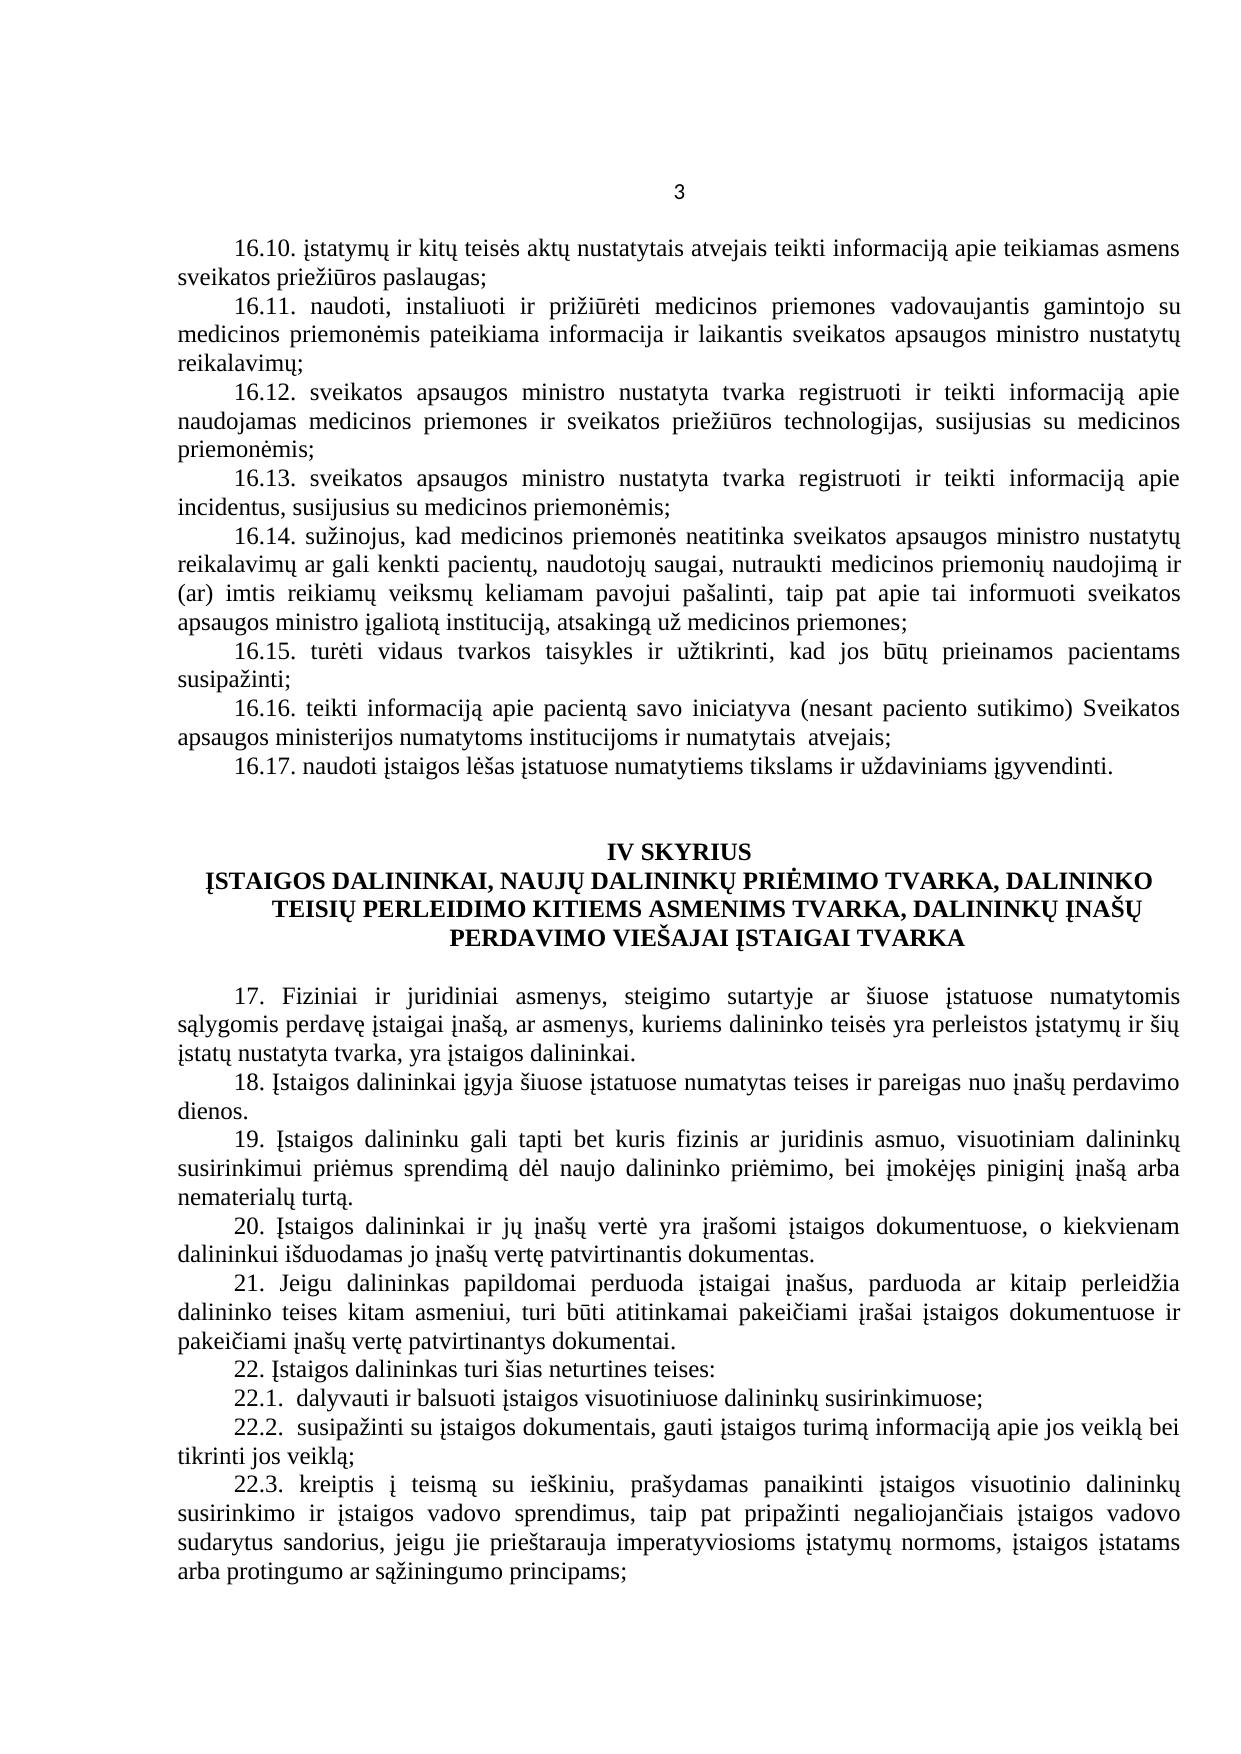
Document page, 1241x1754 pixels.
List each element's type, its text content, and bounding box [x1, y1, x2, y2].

text 20. Įstaigos dalininkai ir jų įnašų vertė yra įrašomi įstaigos dokumentuose, o kiekvienam dalininkui išduodamas jo įnašų vertę patvirtinantis dokumentas. [177, 1211, 1181, 1268]
text 17. Fiziniai ir juridiniai asmenys, steigimo sutartyje ar šiuose įstatuose numatytomis sąlygomis perdavę įstaigai įnašą, ar asmenys, kuriems dalininko teisės yra perleistos įstatymų ir šių įstatų nustatyta tvarka, yra įstaigos dalininkai. [177, 981, 1181, 1067]
text 16.11. naudoti, instaliuoti ir prižiūrėti medicinos priemones vadovaujantis gamintojo su medicinos priemonėmis pateikiama informacija ir laikantis sveikatos apsaugos ministro nustatytų reikalavimų; [177, 291, 1181, 377]
text 16.14. sužinojus, kad medicinos priemonės neatitinka sveikatos apsaugos ministro nustatytų reikalavimų ar gali kenkti pacientų, naudotojų saugai, nutraukti medicinos priemonių naudojimą ir (ar) imtis reikiamų veiksmų keliamam pavojui pašalinti, taip pat apie tai informuoti sveikatos apsaugos ministro įgaliotą instituciją, atsakingą už medicinos priemones; [177, 521, 1181, 636]
text IV SKYRIUS [177, 837, 1181, 866]
text 21. Jeigu dalininkas papildomai perduoda įstaigai įnašus, parduoda ar kitaip perleidžia dalininko teises kitam asmeniui, turi būti atitinkamai pakeičiami įrašai įstaigos dokumentuose ir pakeičiami įnašų vertę patvirtinantys dokumentai. [177, 1268, 1181, 1354]
text 16.12. sveikatos apsaugos ministro nustatyta tvarka registruoti ir teikti informaciją apie naudojamas medicinos priemones ir sveikatos priežiūros technologijas, susijusias su medicinos priemonėmis; [177, 377, 1181, 463]
text 22.1. dalyvauti ir balsuoti įstaigos visuotiniuose dalininkų susirinkimuose; [177, 1383, 1181, 1412]
text 16.15. turėti vidaus tvarkos taisykles ir užtikrinti, kad jos būtų prieinamos pacientams susipažinti; [177, 636, 1181, 693]
text ĮSTAIGOS DALININKAI, NAUJŲ DALININKŲ PRIĖMIMO TVARKA, DALININKO TEISIŲ PERLEIDIMO KITIEMS ASMENIMS TVARKA, DALININKŲ ĮNAŠŲ PERDAVIMO VIEŠAJAI ĮSTAIGAI TVARKA [177, 866, 1181, 952]
text 16.17. naudoti įstaigos lėšas įstatuose numatytiems tikslams ir uždaviniams įgyvendinti. [177, 751, 1181, 779]
text 16.10. įstatymų ir kitų teisės aktų nustatytais atvejais teikti informaciją apie teikiamas asmens sveikatos priežiūros paslaugas; [177, 233, 1181, 291]
text 18. Įstaigos dalininkai įgyja šiuose įstatuose numatytas teises ir pareigas nuo įnašų perdavimo dienos. [177, 1067, 1181, 1124]
text 16.16. teikti informaciją apie pacientą savo iniciatyva (nesant paciento sutikimo) Sveikatos apsaugos ministerijos numatytoms institucijoms ir numatytais atvejais; [177, 693, 1181, 751]
text 19. Įstaigos dalininku gali tapti bet kuris fizinis ar juridinis asmuo, visuotiniam dalininkų susirinkimui priėmus sprendimą dėl naujo dalininko priėmimo, bei įmokėjęs piniginį įnašą arba nematerialų turtą. [177, 1124, 1181, 1211]
text 16.13. sveikatos apsaugos ministro nustatyta tvarka registruoti ir teikti informaciją apie incidentus, susijusius su medicinos priemonėmis; [177, 463, 1181, 521]
text 22.2. susipažinti su įstaigos dokumentais, gauti įstaigos turimą informaciją apie jos veiklą bei tikrinti jos veiklą; [177, 1412, 1181, 1469]
text 22.3. kreiptis į teismą su ieškiniu, prašydamas panaikinti įstaigos visuotinio dalininkų susirinkimo ir įstaigos vadovo sprendimus, taip pat pripažinti negaliojančiais įstaigos vadovo sudarytus sandorius, jeigu jie prieštarauja imperatyviosioms įstatymų normoms, įstaigos įstatams arba protingumo ar sąžiningumo principams; [177, 1469, 1181, 1584]
text 22. Įstaigos dalininkas turi šias neturtines teises: [177, 1354, 1181, 1383]
